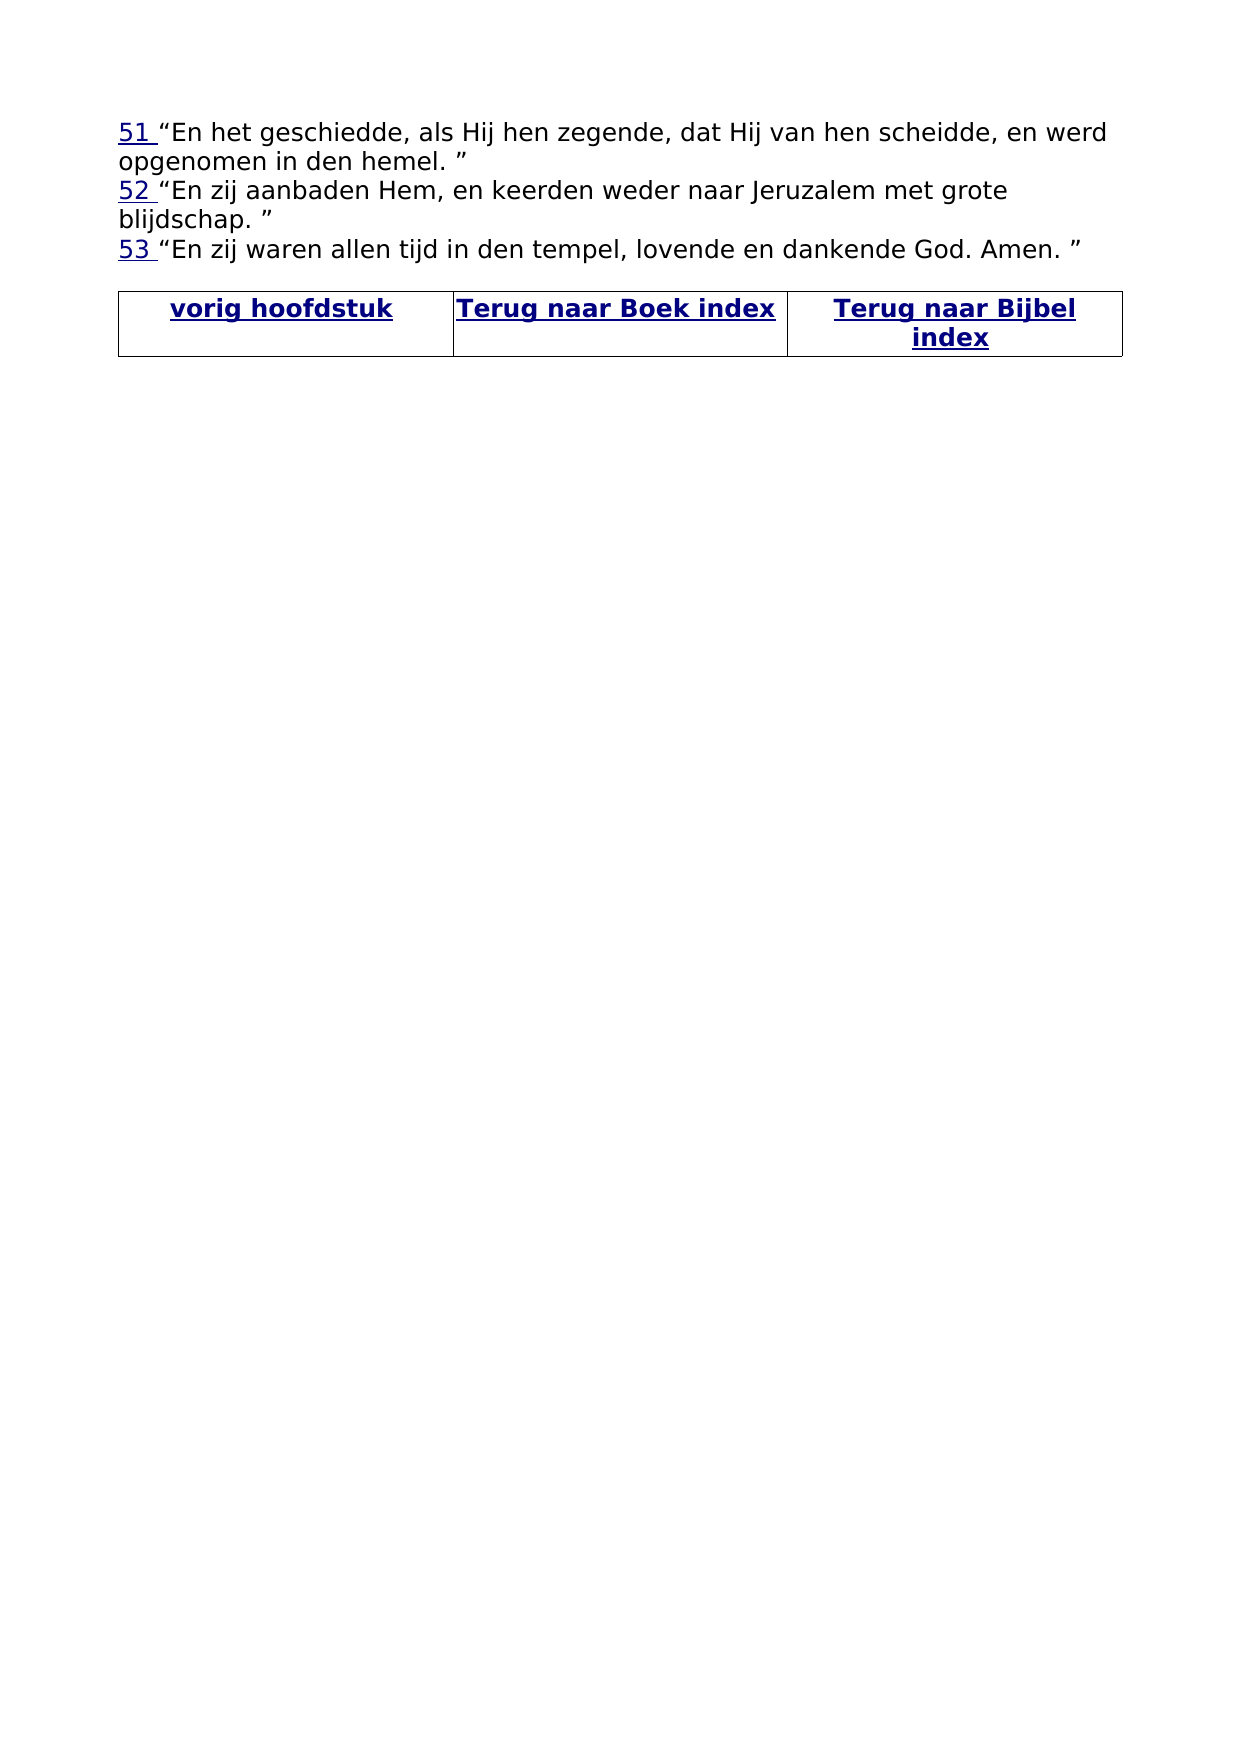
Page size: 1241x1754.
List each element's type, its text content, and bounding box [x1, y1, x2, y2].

text 51 “En het geschiedde, als Hij hen zegende, dat Hij van hen scheidde, en werd opgenomen in den hemel. ” 52 “En zij aanbaden Hem, en keerden weder naar Jeruzalem met grote blijdschap. ” 53 “En zij waren allen tijd in den tempel, lovende en dankende God. Amen. ” [118, 118, 1122, 264]
table_header vorig hoofdstuk [119, 292, 453, 356]
table_header Terug naar Boek index [454, 292, 787, 356]
table_header Terug naar Bijbel index [788, 292, 1122, 356]
